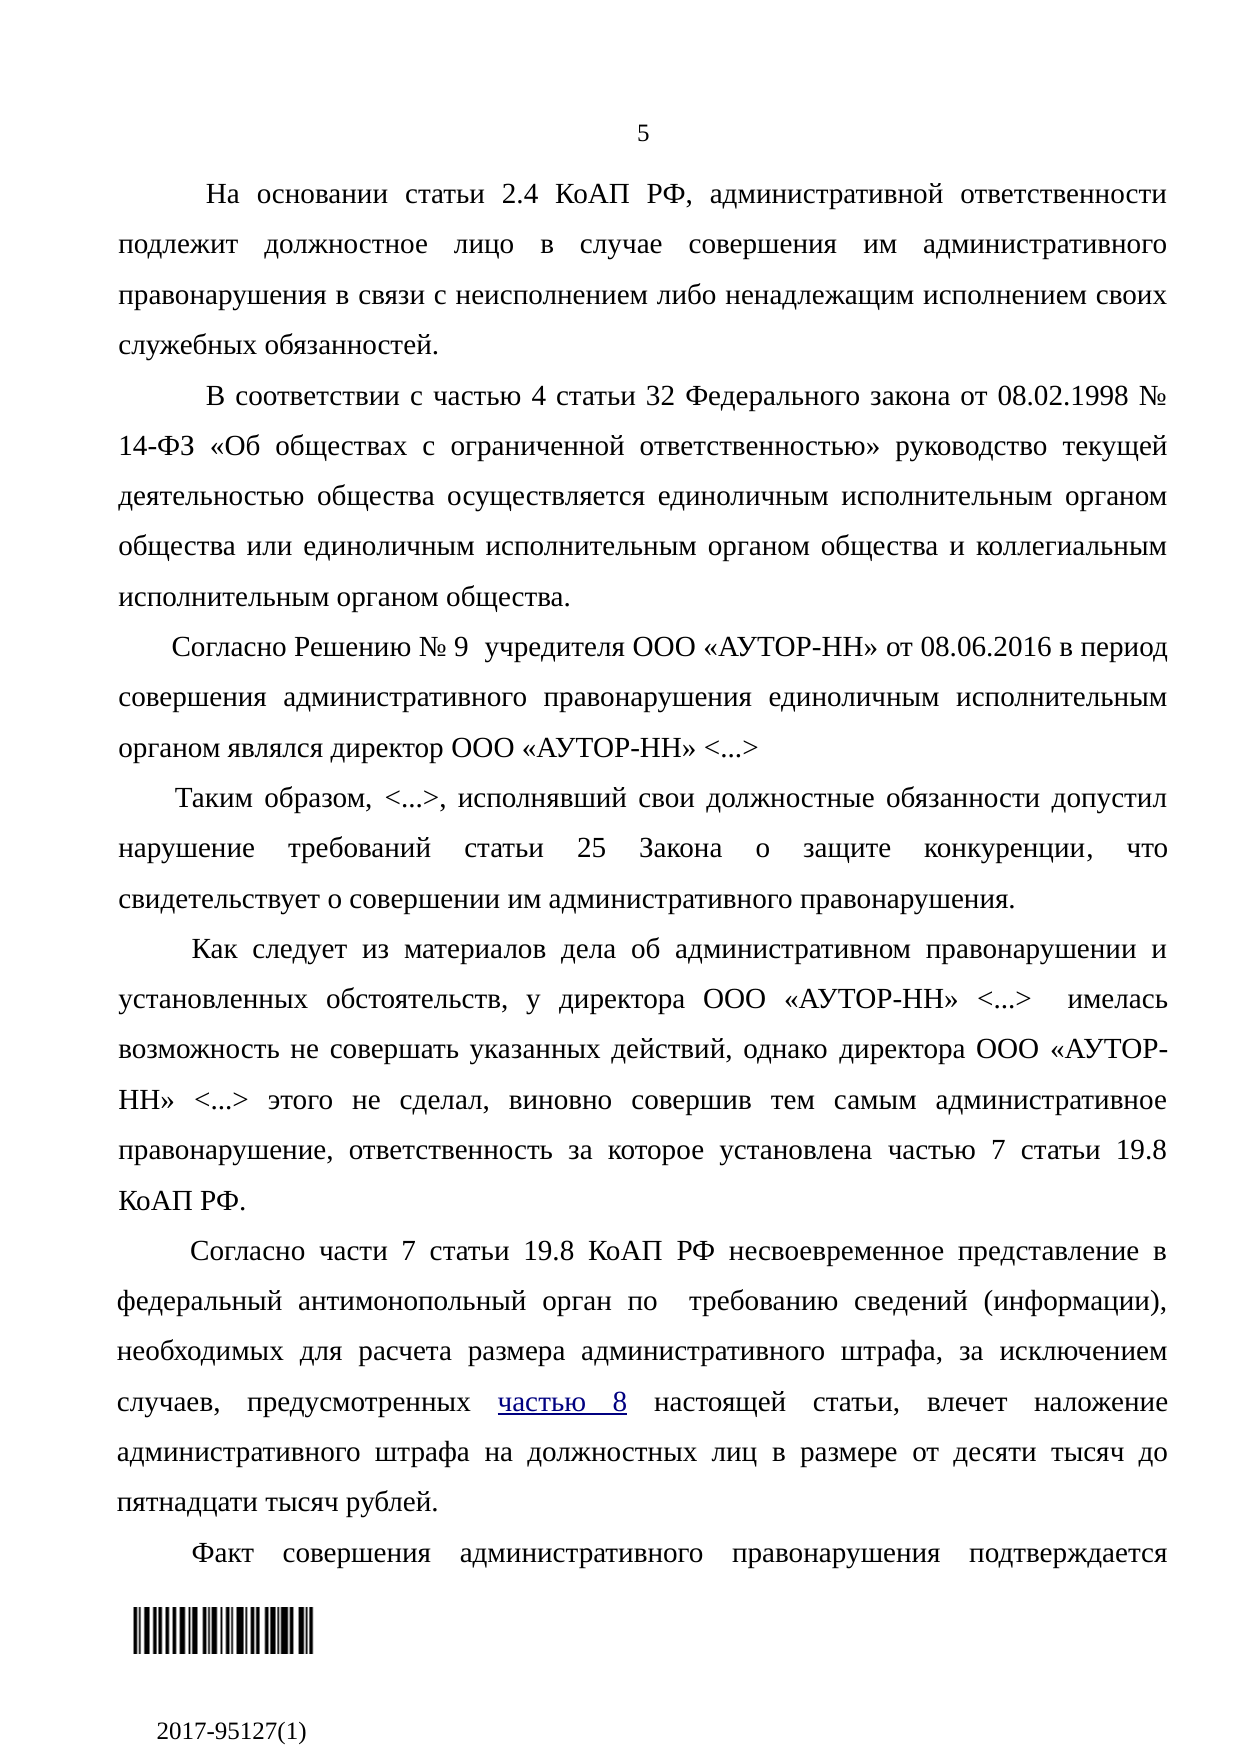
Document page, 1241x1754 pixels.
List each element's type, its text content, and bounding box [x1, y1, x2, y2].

text Согласно Решению № 9 учредителя ООО «АУТОР-НН» от 08.06.2016 в период совершения административного правонарушения единоличным исполнительным органом являлся директор ООО «АУТОР-НН» <...> [118, 629, 1168, 763]
text Факт совершения административного правонарушения подтверждается [118, 1535, 1168, 1568]
picture [118, 1607, 331, 1654]
text Как следует из материалов дела об административном правонарушении и установленных обстоятельств, у директора ООО «АУТОР-НН» <...> имелась возможность не совершать указанных действий, однако директора ООО «АУТОР-НН» <...> этого не сделал, виновно совершив тем самым административное правонарушение, ответственность за которое установлена частью 7 статьи 19.8 КоАП РФ. [118, 931, 1168, 1216]
text На основании статьи 2.4 КоАП РФ, административной ответственности подлежит должностное лицо в случае совершения им административного правонарушения в связи с неисполнением либо ненадлежащим исполнением своих служебных обязанностей. [118, 176, 1168, 361]
text Согласно части 7 статьи 19.8 КоАП РФ несвоевременное представление в федеральный антимонопольный орган по требованию сведений (информации), необходимых для расчета размера административного штрафа, за исключением случаев, предусмотренных частью 8 настоящей статьи, влечет наложение административного штрафа на должностных лиц в размере от десяти тысяч до пятнадцати тысяч рублей. [117, 1233, 1168, 1518]
text Таким образом, <...>, исполнявший свои должностные обязанности допустил нарушение требований статьи 25 Закона о защите конкуренции, что свидетельствует о совершении им административного правонарушения. [118, 780, 1168, 914]
text В соответствии с частью 4 статьи 32 Федерального закона от 08.02.1998 № 14-ФЗ «Об обществах с ограниченной ответственностью» руководство текущей деятельностью общества осуществляется единоличным исполнительным органом общества или единоличным исполнительным органом общества и коллегиальным исполнительным органом общества. [118, 378, 1168, 612]
